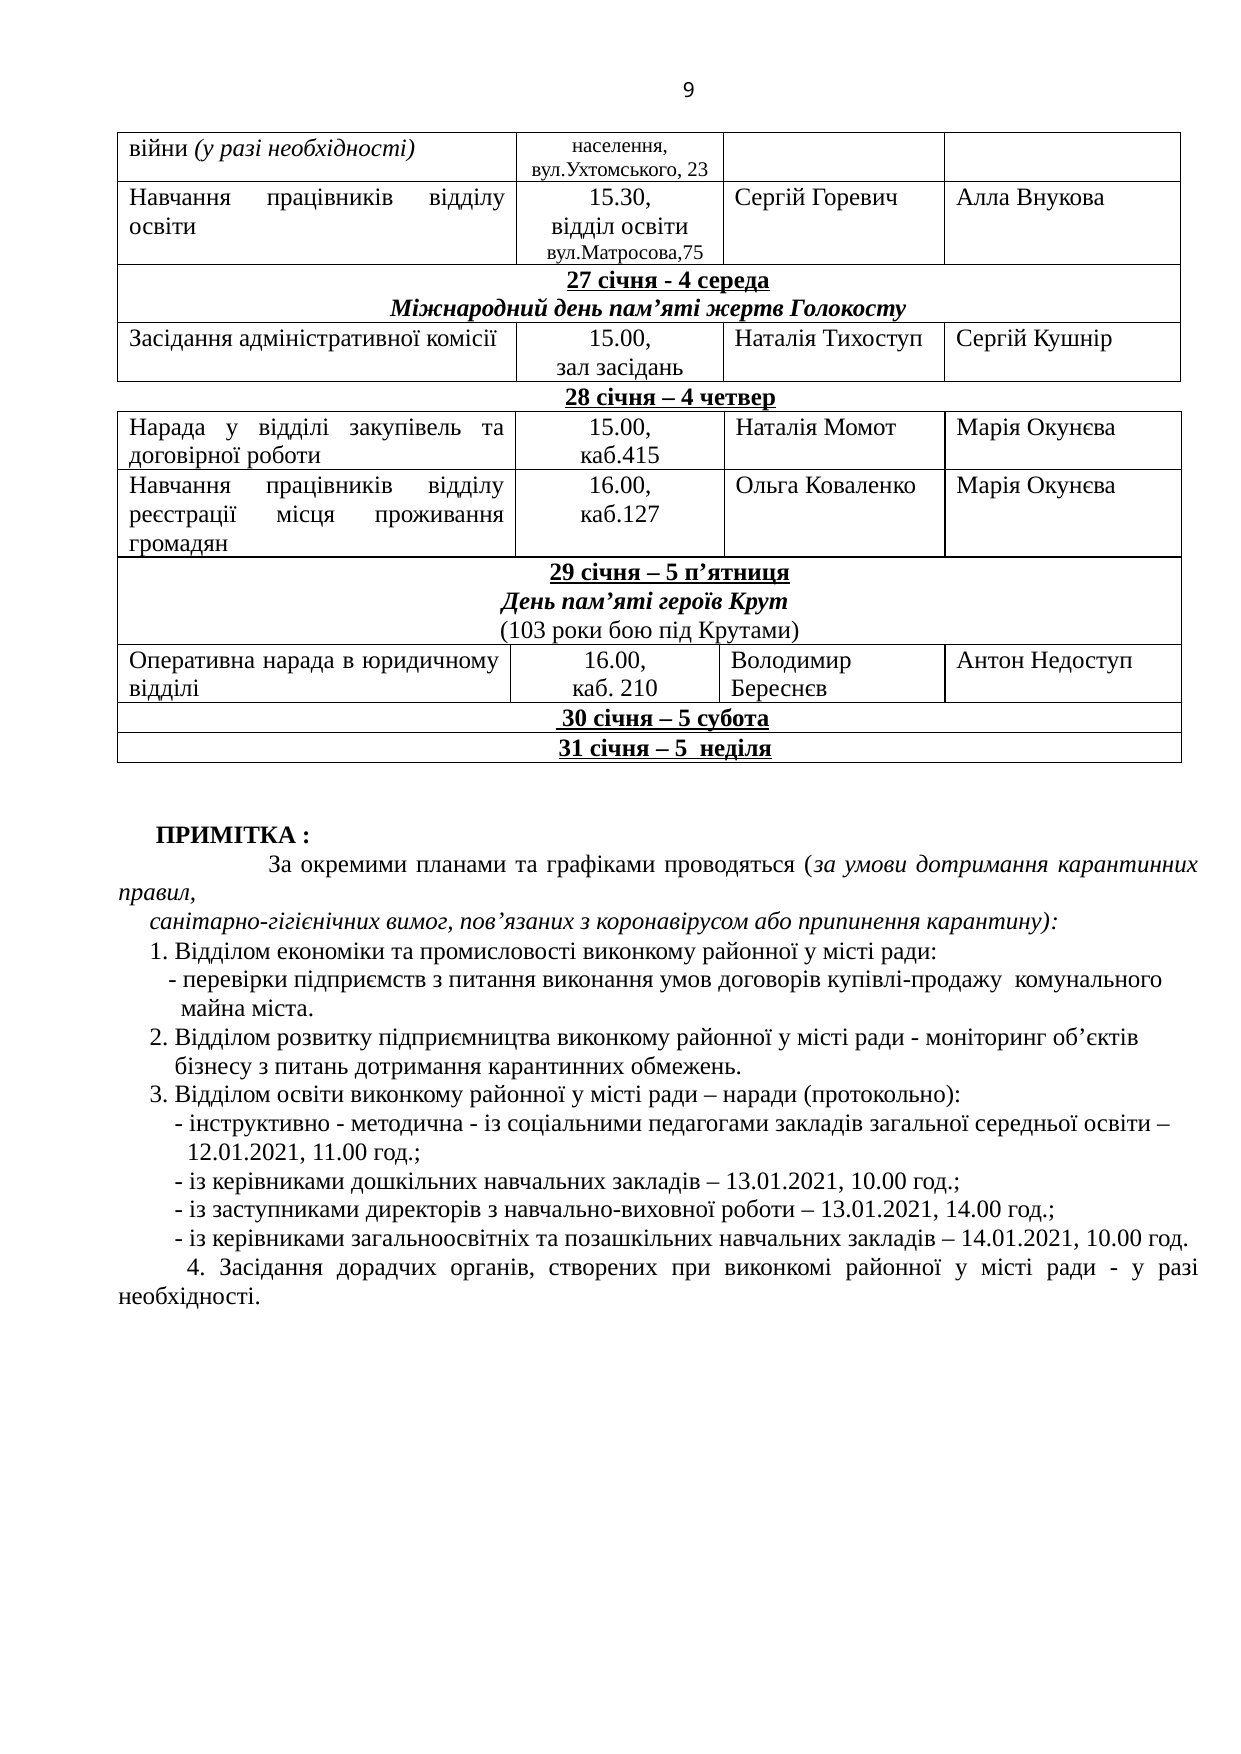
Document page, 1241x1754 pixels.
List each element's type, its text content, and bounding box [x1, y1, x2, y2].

text 4. Засідання дорадчих органів, створених при виконкомі районної у місті ради - у разі необхідності. [118, 1252, 1200, 1309]
text - інструктивно - методична - із соціальними педагогами закладів загальної середньої освіти – [118, 1108, 1200, 1137]
table_cell 15.00, зал засідань [517, 323, 723, 381]
table_header Марія Окунєва [946, 412, 1181, 469]
table_cell Алла Внукова [945, 182, 1180, 264]
table_cell Володимир Береснєв [720, 645, 944, 702]
table_cell Оперативна нарада в юридичному відділі [118, 645, 510, 702]
table_cell 16.00, каб.127 [516, 470, 724, 556]
table_header 15.00, каб.415 [516, 412, 724, 469]
table_cell 15.30, відділ освіти вул.Матросова,75 [517, 182, 723, 264]
text 2. Відділом розвитку підприємництва виконкому районної у місті ради - моніторинг об’єктів [118, 1022, 1200, 1051]
text - перевірки підприємств з питання виконання умов договорів купівлі-продажу комунального [118, 964, 1200, 993]
text ПРИМІТКА : [118, 820, 1200, 849]
text санітарно-гігієнічних вимог, пов’язаних з коронавірусом або припинення карантину): [118, 906, 1200, 936]
text - із заступниками директорів з навчально-виховної роботи – 13.01.2021, 14.00 год.; [118, 1194, 1200, 1223]
table_cell Сергій Кушнір [945, 323, 1180, 381]
table_cell Ольга Коваленко [725, 470, 944, 556]
table_cell Марія Окунєва [946, 470, 1181, 556]
text 12.01.2021, 11.00 год.; [118, 1137, 1200, 1166]
table_cell Навчання працівників відділу освіти [118, 182, 516, 264]
table_cell [945, 133, 1180, 181]
table_cell війни (у разі необхідності) [118, 133, 516, 181]
table_header Нарада у відділі закупівель та договірної роботи [118, 412, 515, 469]
text 3. Відділом освіти виконкому районної у місті ради – наради (протокольно): [118, 1079, 1200, 1108]
table_cell Наталія Тихоступ [724, 323, 944, 381]
text бізнесу з питань дотримання карантинних обмежень. [118, 1051, 1200, 1079]
table_header Наталія Момот [725, 412, 944, 469]
table_cell населення, вул.Ухтомського, 23 [517, 133, 723, 181]
table_cell Антон Недоступ [946, 645, 1181, 702]
text 28 січня – 4 четвер [177, 382, 1200, 411]
text - із керівниками загальноосвітніх та позашкільних навчальних закладів – 14.01.2021, 10.00 год. [118, 1223, 1200, 1252]
text За окремими планами та графіками проводяться (за умови дотримання карантинних правил, [118, 849, 1200, 906]
text 1. Відділом економіки та промисловості виконкому районної у місті ради: [118, 936, 1200, 964]
table_cell 27 січня - 4 середа Міжнародний день пам’яті жертв Голокосту [118, 265, 1180, 322]
table_cell Сергій Горевич [724, 182, 944, 264]
table_cell 31 січня – 5 неділя [118, 733, 1181, 762]
table_cell 30 січня – 5 субота [118, 703, 1181, 732]
table_cell [724, 133, 944, 181]
table_cell Навчання працівників відділу реєстрації місця проживання громадян [118, 470, 515, 556]
table_cell Засідання адміністративної комісії [118, 323, 516, 381]
table_cell 16.00, каб. 210 [511, 645, 719, 702]
text майна міста. [118, 993, 1200, 1022]
text - із керівниками дошкільних навчальних закладів – 13.01.2021, 10.00 год.; [118, 1166, 1200, 1194]
table_cell 29 січня – 5 п’ятниця День пам’яті героїв Крут (103 роки бою під Крутами) [118, 558, 1181, 644]
